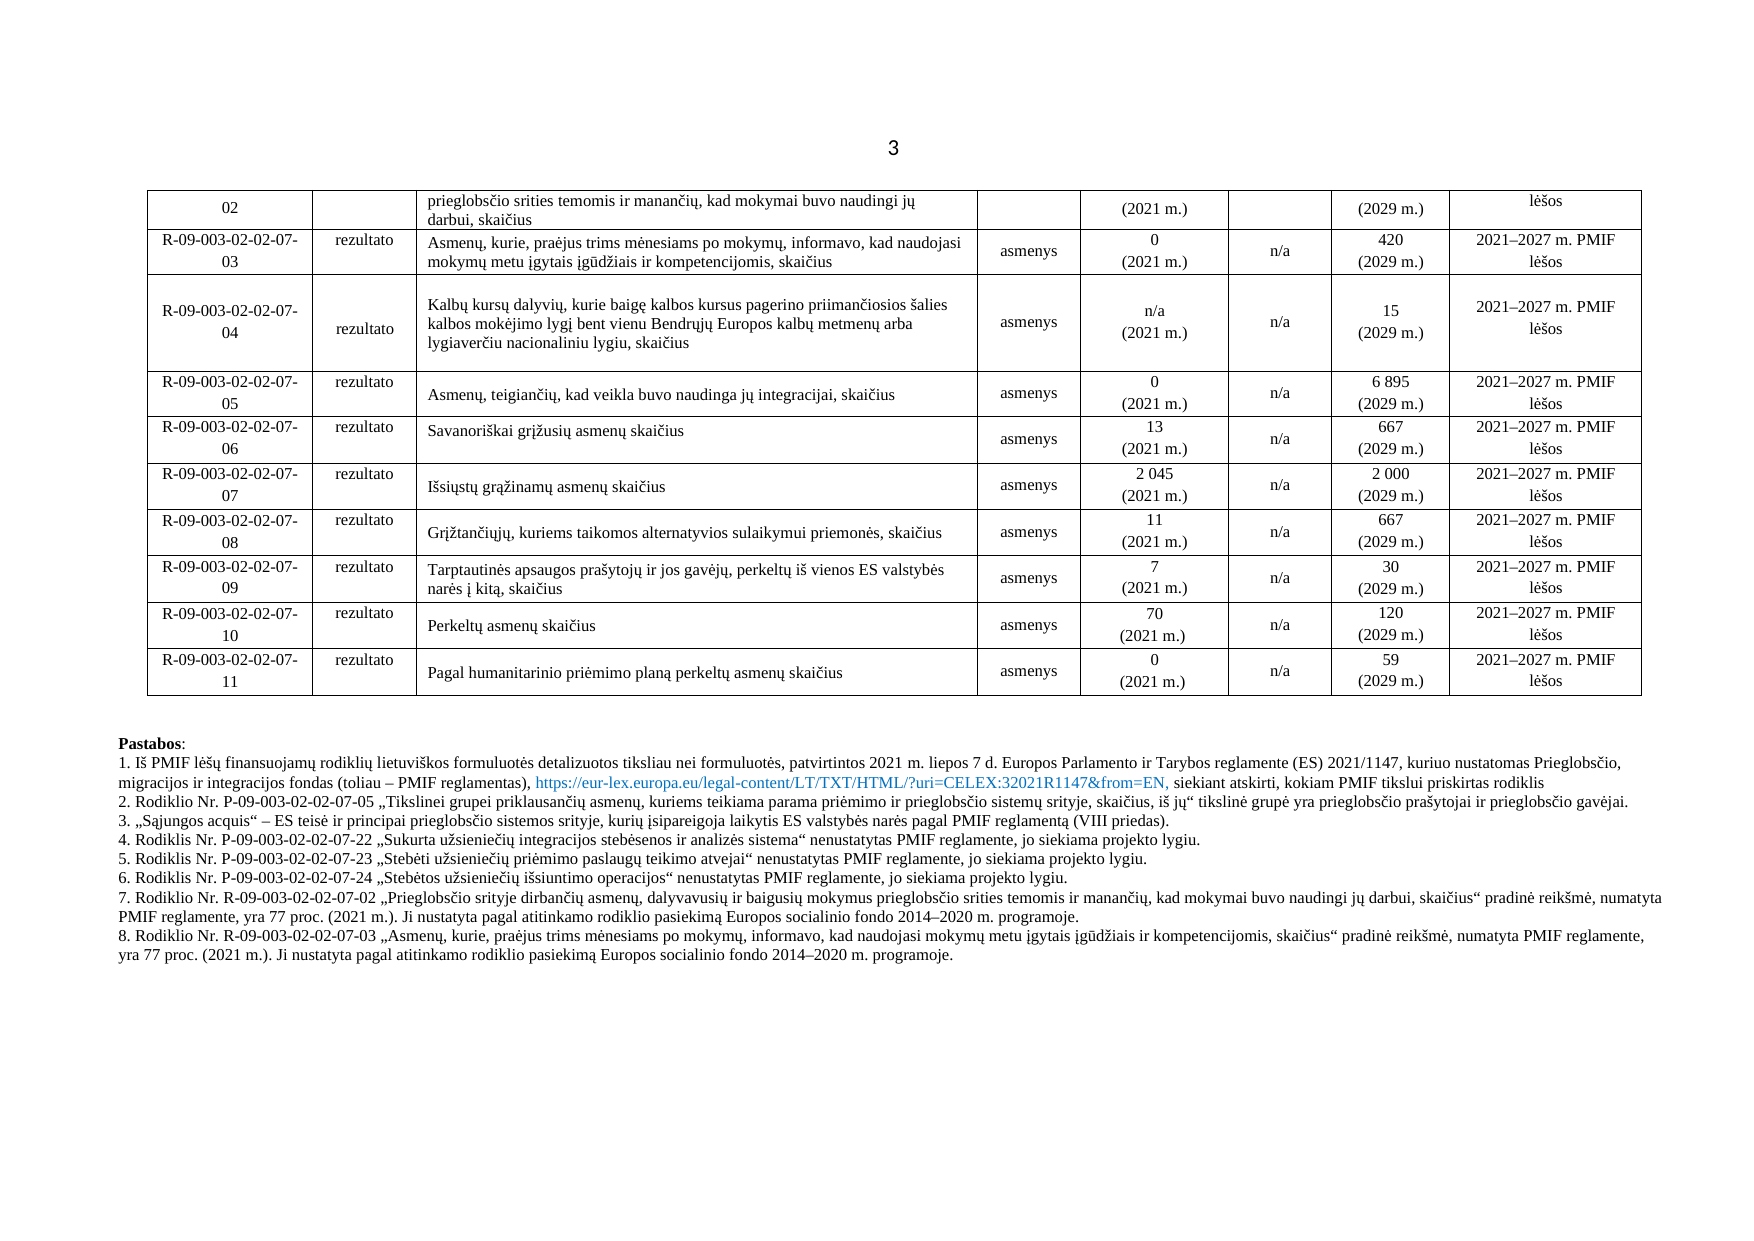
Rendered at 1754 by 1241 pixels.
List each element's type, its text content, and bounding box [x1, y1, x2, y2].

table_cell n/a [1229, 275, 1331, 371]
table_cell (2021 m.) [1081, 191, 1228, 229]
table_cell n/a [1229, 417, 1331, 462]
table_cell 70 (2021 m.) [1081, 603, 1228, 648]
table_cell n/a [1229, 230, 1331, 274]
table_cell [978, 191, 1080, 229]
table_cell 667 (2029 m.) [1332, 510, 1449, 555]
table_cell 2021–2027 m. PMIF lėšos [1450, 649, 1641, 695]
table_cell 0 (2021 m.) [1081, 372, 1228, 416]
table_cell 2021–2027 m. PMIF lėšos [1450, 417, 1641, 462]
text 5. Rodiklis Nr. P-09-003-02-02-07-23 „Stebėti užsieniečių priėmimo paslaugų teikimo atvejai“ nenustatytas PMIF reglamente, jo siekiama projekto lygiu. [118, 849, 1668, 868]
table_cell 6 895 (2029 m.) [1332, 372, 1449, 416]
table_cell rezultato [313, 510, 416, 555]
table_cell R-09-003-02-02-07-08 [148, 510, 312, 555]
table_cell 7 (2021 m.) [1081, 556, 1228, 602]
table_cell R-09-003-02-02-07-07 [148, 464, 312, 509]
table_cell 2021–2027 m. PMIF lėšos [1450, 603, 1641, 648]
table_cell n/a [1229, 510, 1331, 555]
table_cell n/a [1229, 372, 1331, 416]
table_cell 2021–2027 m. PMIF lėšos [1450, 510, 1641, 555]
table_cell 2021–2027 m. PMIF lėšos [1450, 556, 1641, 602]
table_cell R-09-003-02-02-07-06 [148, 417, 312, 462]
table_cell 2021–2027 m. PMIF lėšos [1450, 275, 1641, 371]
text 1. Iš PMIF lėšų finansuojamų rodiklių lietuviškos formuluotės detalizuotos tiksliau nei formuluotės, patvirtintos 2021 m. liepos 7 d. Europos Parlamento ir Tarybos reglamente (ES) 2021/1147, kuriuo nustatomas Prieglobsčio, migracijos ir integracijos fondas (toliau – PMIF reglamentas), https://eur-lex.europa.eu/legal-content/LT/TXT/HTML/?uri=CELEX:32021R1147&from=EN, siekiant atskirti, kokiam PMIF tikslui priskirtas rodiklis [118, 753, 1668, 792]
table_cell 13 (2021 m.) [1081, 417, 1228, 462]
table_cell 2021–2027 m. PMIF lėšos [1450, 464, 1641, 509]
table_cell prieglobsčio srities temomis ir manančių, kad mokymai buvo naudingi jų darbui, skaičius [417, 191, 977, 229]
table_cell 02 [148, 191, 312, 229]
text 3. „Sąjungos acquis“ – ES teisė ir principai prieglobsčio sistemos srityje, kurių įsipareigoja laikytis ES valstybės narės pagal PMIF reglamentą (VIII priedas). [118, 811, 1668, 830]
table_cell R-09-003-02-02-07-04 [148, 275, 312, 371]
table_cell 2 000 (2029 m.) [1332, 464, 1449, 509]
text 4. Rodiklis Nr. P-09-003-02-02-07-22 „Sukurta užsieniečių integracijos stebėsenos ir analizės sistema“ nenustatytas PMIF reglamente, jo siekiama projekto lygiu. [118, 830, 1668, 849]
table_cell 59 (2029 m.) [1332, 649, 1449, 695]
table_cell lėšos [1450, 191, 1641, 229]
table_cell n/a [1229, 603, 1331, 648]
table_cell rezultato [313, 372, 416, 416]
table_cell 11 (2021 m.) [1081, 510, 1228, 555]
table_cell Grįžtančiųjų, kuriems taikomos alternatyvios sulaikymui priemonės, skaičius [417, 510, 977, 555]
text 8. Rodiklio Nr. R-09-003-02-02-07-03 „Asmenų, kurie, praėjus trims mėnesiams po mokymų, informavo, kad naudojasi mokymų metu įgytais įgūdžiais ir kompetencijomis, skaičius“ pradinė reikšmė, numatyta PMIF reglamente, yra 77 proc. (2021 m.). Ji nustatyta pagal atitinkamo rodiklio pasiekimą Europos socialinio fondo 2014–2020 m. programoje. [118, 926, 1668, 964]
text 6. Rodiklis Nr. P-09-003-02-02-07-24 „Stebėtos užsieniečių išsiuntimo operacijos“ nenustatytas PMIF reglamente, jo siekiama projekto lygiu. [118, 868, 1668, 887]
table_cell 667 (2029 m.) [1332, 417, 1449, 462]
text 7. Rodiklio Nr. R-09-003-02-02-07-02 „Prieglobsčio srityje dirbančių asmenų, dalyvavusių ir baigusių mokymus prieglobsčio srities temomis ir manančių, kad mokymai buvo naudingi jų darbui, skaičius“ pradinė reikšmė, numatyta PMIF reglamente, yra 77 proc. (2021 m.). Ji nustatyta pagal atitinkamo rodiklio pasiekimą Europos socialinio fondo 2014–2020 m. programoje. [118, 887, 1668, 926]
table_cell rezultato [313, 603, 416, 648]
table_cell 0 (2021 m.) [1081, 230, 1228, 274]
table_cell R-09-003-02-02-07-09 [148, 556, 312, 602]
table_cell n/a [1229, 464, 1331, 509]
table_cell 0 (2021 m.) [1081, 649, 1228, 695]
table_cell Tarptautinės apsaugos prašytojų ir jos gavėjų, perkeltų iš vienos ES valstybės narės į kitą, skaičius [417, 556, 977, 602]
table_cell asmenys [978, 417, 1080, 462]
table_cell R-09-003-02-02-07-10 [148, 603, 312, 648]
table_cell 2 045 (2021 m.) [1081, 464, 1228, 509]
table_cell 420 (2029 m.) [1332, 230, 1449, 274]
table_cell 120 (2029 m.) [1332, 603, 1449, 648]
table_cell 30 (2029 m.) [1332, 556, 1449, 602]
table_cell R-09-003-02-02-07-03 [148, 230, 312, 274]
table_cell Asmenų, teigiančių, kad veikla buvo naudinga jų integracijai, skaičius [417, 372, 977, 416]
table_cell rezultato [313, 649, 416, 695]
table_cell Perkeltų asmenų skaičius [417, 603, 977, 648]
table_cell asmenys [978, 603, 1080, 648]
table_cell asmenys [978, 510, 1080, 555]
table_cell asmenys [978, 275, 1080, 371]
table_cell Išsiųstų grąžinamų asmenų skaičius [417, 464, 977, 509]
table_cell rezultato [313, 275, 416, 371]
table_cell Savanoriškai grįžusių asmenų skaičius [417, 417, 977, 462]
table_cell 15 (2029 m.) [1332, 275, 1449, 371]
table_cell asmenys [978, 464, 1080, 509]
table_cell [313, 191, 416, 229]
table_cell asmenys [978, 556, 1080, 602]
table_cell rezultato [313, 464, 416, 509]
table_cell R-09-003-02-02-07-05 [148, 372, 312, 416]
table_cell asmenys [978, 230, 1080, 274]
table_cell rezultato [313, 417, 416, 462]
table_cell rezultato [313, 556, 416, 602]
table_cell asmenys [978, 649, 1080, 695]
table_cell n/a (2021 m.) [1081, 275, 1228, 371]
table_cell 2021–2027 m. PMIF lėšos [1450, 372, 1641, 416]
table_cell Asmenų, kurie, praėjus trims mėnesiams po mokymų, informavo, kad naudojasi mokymų metu įgytais įgūdžiais ir kompetencijomis, skaičius [417, 230, 977, 274]
table_cell (2029 m.) [1332, 191, 1449, 229]
table_cell [1229, 191, 1331, 229]
table_cell asmenys [978, 372, 1080, 416]
text Pastabos: [118, 734, 1668, 753]
table_cell 2021–2027 m. PMIF lėšos [1450, 230, 1641, 274]
table_cell rezultato [313, 230, 416, 274]
table_cell Pagal humanitarinio priėmimo planą perkeltų asmenų skaičius [417, 649, 977, 695]
table_cell R-09-003-02-02-07-11 [148, 649, 312, 695]
table_cell n/a [1229, 556, 1331, 602]
table_cell Kalbų kursų dalyvių, kurie baigę kalbos kursus pagerino priimančiosios šalies kalbos mokėjimo lygį bent vienu Bendrųjų Europos kalbų metmenų arba lygiaverčiu nacionaliniu lygiu, skaičius [417, 275, 977, 371]
table_cell n/a [1229, 649, 1331, 695]
text 2. Rodiklio Nr. P-09-003-02-02-07-05 „Tikslinei grupei priklausančių asmenų, kuriems teikiama parama priėmimo ir prieglobsčio sistemų srityje, skaičius, iš jų“ tikslinė grupė yra prieglobsčio prašytojai ir prieglobsčio gavėjai. [118, 792, 1668, 811]
